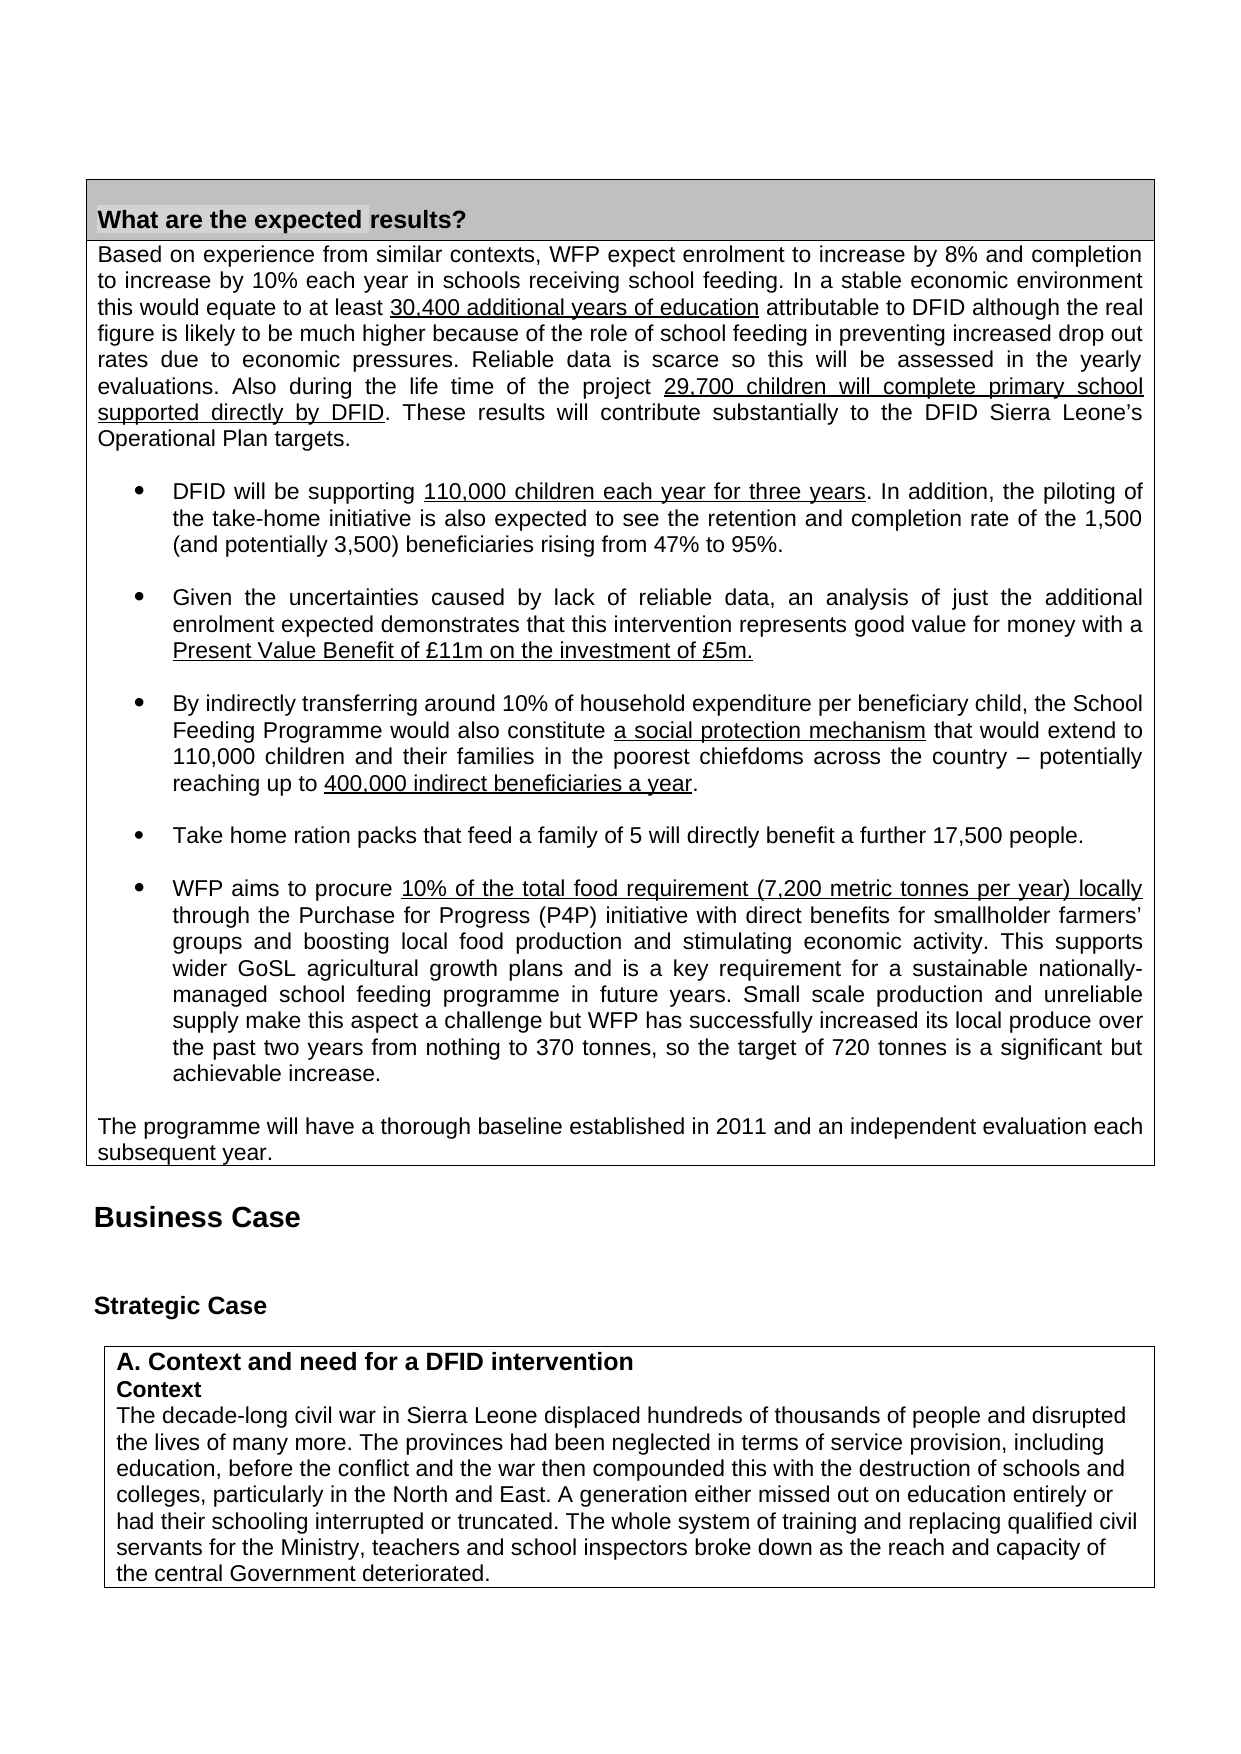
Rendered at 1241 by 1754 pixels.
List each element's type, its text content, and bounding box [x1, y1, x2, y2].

text Business Case [93, 1200, 1125, 1233]
table_header A. Context and need for a DFID intervention Context The decade-long civil war in Sierra Leone displaced hundreds of thousands of people and disrupted the lives of many more. The provinces had been neglected in terms of service provision, including education, before the conflict and the war then compounded this with the destruction of schools and colleges, particularly in the North and East. A generation either missed out on education entirely or had their schooling interrupted or truncated. The whole system of training and replacing qualified civil servants for the Ministry, teachers and school inspectors broke down as the reach and capacity of the central Government deteriorated. [105, 1347, 1154, 1587]
table_header What are the expected results? [87, 180, 1154, 240]
table_cell Based on experience from similar contexts, WFP expect enrolment to increase by 8% and completion to increase by 10% each year in schools receiving school feeding. In a stable economic environment this would equate to at least 30,400 additional years of education attributable to DFID although the real figure is likely to be much higher because of the role of school feeding in preventing increased drop out rates due to economic pressures. Reliable data is scarce so this will be assessed in the yearly evaluations. Also during the life time of the project 29,700 children will complete primary school supported directly by DFID. These results will contribute substantially to the DFID Sierra Leone’s Operational Plan targets. DFID will be supporting 110,000 children each year for three years. In addition, the piloting of the take-home initiative is also expected to see the retention and completion rate of the 1,500 (and potentially 3,500) beneficiaries rising from 47% to 95%. Given the uncertainties caused by lack of reliable data, an analysis of just the additional enrolment expected demonstrates that this intervention represents good value for money with a Present Value Benefit of £11m on the investment of £5m. By indirectly transferring around 10% of household expenditure per beneficiary child, the School Feeding Programme would also constitute a social protection mechanism that would extend to 110,000 children and their families in the poorest chiefdoms across the country – potentially reaching up to 400,000 indirect beneficiaries a year. Take home ration packs that feed a family of 5 will directly benefit a further 17,500 people. WFP aims to procure 10% of the total food requirement (7,200 metric tonnes per year) locally through the Purchase for Progress (P4P) initiative with direct benefits for smallholder farmers’ groups and boosting local food production and stimulating economic activity. This supports wider GoSL agricultural growth plans and is a key requirement for a sustainable nationally-managed school feeding programme in future years. Small scale production and unreliable supply make this aspect a challenge but WFP has successfully increased its local produce over the past two years from nothing to 370 tonnes, so the target of 720 tonnes is a significant but achievable increase. The programme will have a thorough baseline established in 2011 and an independent evaluation each subsequent year. [87, 241, 1154, 1165]
text Strategic Case [93, 1291, 1125, 1320]
